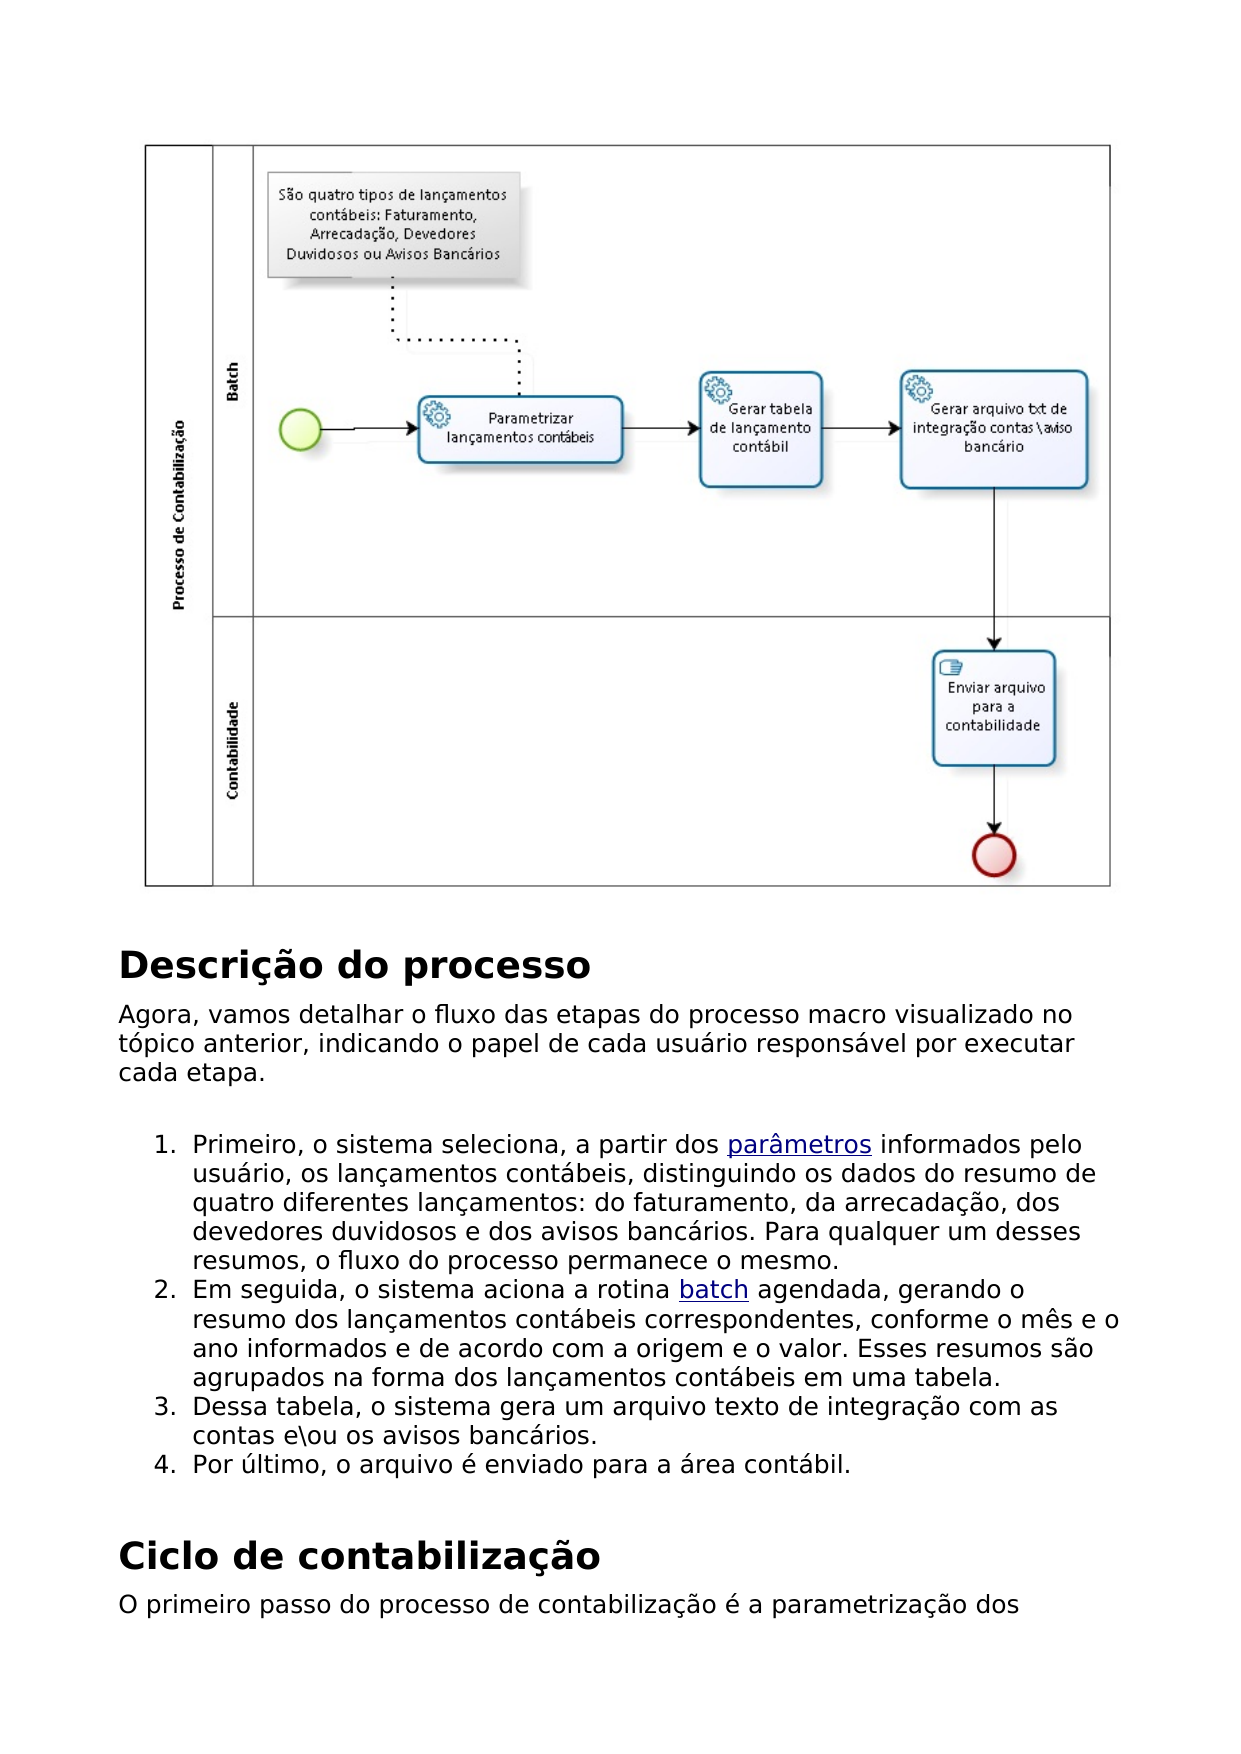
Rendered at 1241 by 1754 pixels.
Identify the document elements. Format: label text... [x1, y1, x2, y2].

list Dessa tabela, o sistema gera um arquivo texto de integração com as contas e\ou os avisos bancários. [177, 1392, 1122, 1451]
text Agora, vamos detalhar o fluxo das etapas do processo macro visualizado no tópico anterior, indicando o papel de cada usuário responsável por executar cada etapa. [118, 1000, 1122, 1088]
picture [118, 118, 1123, 907]
list Por último, o arquivo é enviado para a área contábil. [177, 1451, 1122, 1480]
text O primeiro passo do processo de contabilização é a parametrização dos [118, 1590, 1122, 1619]
list Em seguida, o sistema aciona a rotina batch agendada, gerando o resumo dos lançamentos contábeis correspondentes, conforme o mês e o ano informados e de acordo com a origem e o valor. Esses resumos são agrupados na forma dos lançamentos contábeis em uma tabela. [177, 1276, 1122, 1392]
subtitle Descrição do processo [118, 944, 1122, 988]
list Primeiro, o sistema seleciona, a partir dos parâmetros informados pelo usuário, os lançamentos contábeis, distinguindo os dados do resumo de quatro diferentes lançamentos: do faturamento, da arrecadação, dos devedores duvidosos e dos avisos bancários. Para qualquer um desses resumos, o fluxo do processo permanece o mesmo. [177, 1130, 1122, 1276]
subtitle Ciclo de contabilização [118, 1534, 1122, 1578]
